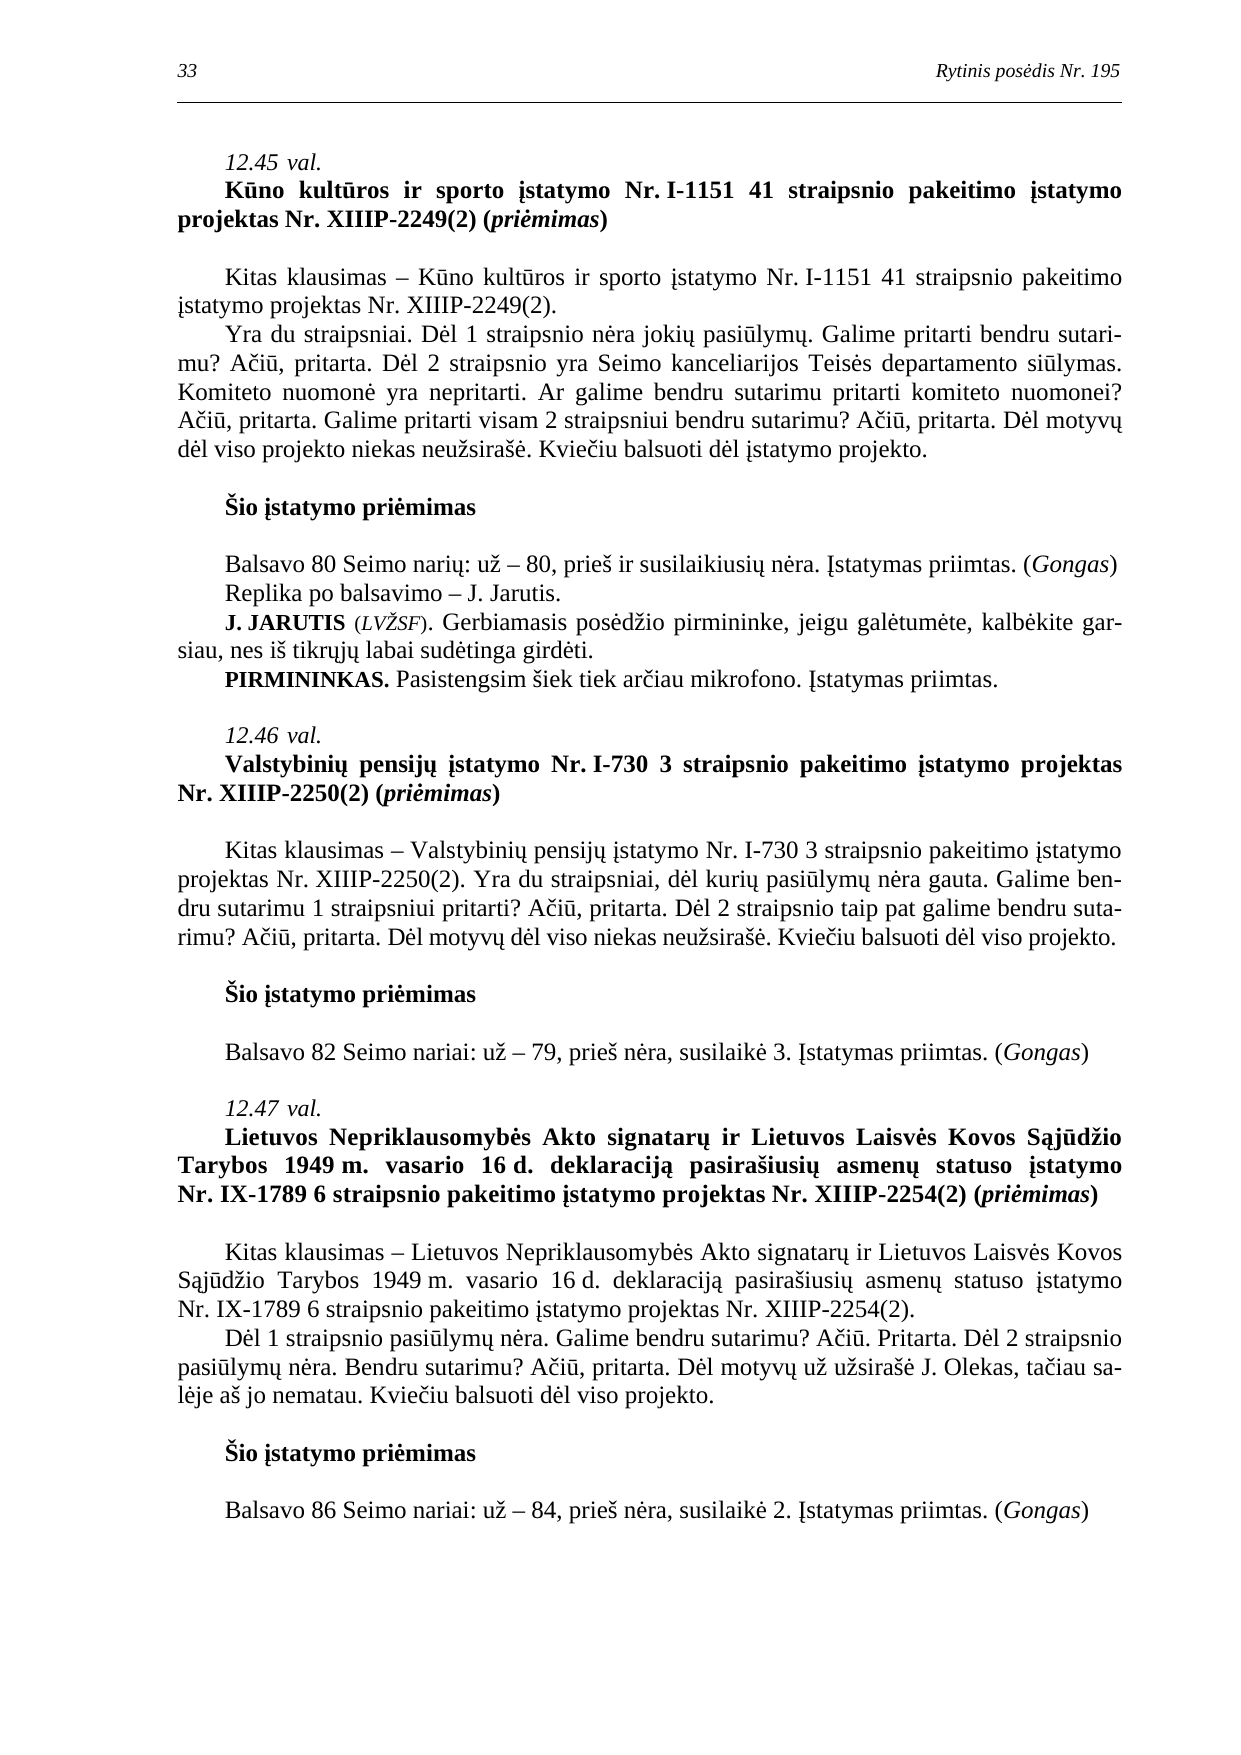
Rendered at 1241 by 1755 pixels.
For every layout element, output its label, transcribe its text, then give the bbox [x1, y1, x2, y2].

text 12.45 val. [224, 148, 1122, 175]
text Re­pli­ka po bal­sa­vi­mo – J. Ja­ru­tis. [177, 578, 1122, 607]
text Šio įsta­ty­mo pri­ėmi­mas [177, 1438, 1122, 1467]
text Lie­tu­vos Ne­pri­klau­so­my­bės Ak­to sig­na­ta­rų ir Lie­tu­vos Lais­vės Ko­vos Są­jū­džio Tary­bos 1949 m. va­sa­rio 16 d. de­kla­ra­ci­ją pa­si­ra­šiu­sių as­me­nų sta­tu­so įsta­ty­mo Nr. IX-1789 6 straips­nio pa­kei­ti­mo įsta­ty­mo pro­jek­tas Nr. XIIIP-2254(2) (pri­ėmi­mas) [177, 1122, 1122, 1208]
text Dėl 1 straips­nio pa­siū­ly­mų nė­ra. Ga­li­me ben­dru su­ta­ri­mu? Ačiū. Pri­tar­ta. Dėl 2 straips­nio pa­siū­ly­mų nė­ra. Ben­dru su­ta­ri­mu? Ačiū, pri­tar­ta. Dėl mo­ty­vų už už­si­ra­šė J. Ole­kas, ta­čiau sa­lė­je aš jo ne­ma­tau. Kvie­čiu bal­suo­ti dėl vi­so pro­jek­to. [177, 1323, 1122, 1409]
text Šio įsta­ty­mo pri­ėmi­mas [177, 979, 1122, 1008]
text Ki­tas klau­si­mas – Kū­no kul­tū­ros ir spor­to įsta­ty­mo Nr. I-1151 41 straips­nio pa­kei­ti­mo įsta­ty­mo pro­jek­tas Nr. XIIIP-2249(2). [177, 262, 1122, 319]
text 12.46 val. [224, 722, 1122, 749]
text Yra du straips­niai. Dėl 1 straips­nio nė­ra jo­kių pa­siū­ly­mų. Ga­li­me pri­tar­ti ben­dru su­ta­ri­mu? Ačiū, pri­tar­ta. Dėl 2 straips­nio yra Sei­mo kan­ce­lia­ri­jos Tei­sės de­par­ta­men­to siū­ly­mas. Ko­mi­te­to nuo­mo­nė yra ne­pri­tar­ti. Ar ga­li­me ben­dru su­ta­ri­mu pri­tar­ti ko­mi­te­to nuo­mo­nei? Ačiū, pri­tar­ta. Ga­li­me pri­tar­ti vi­sam 2 straips­niui ben­dru su­ta­ri­mu? Ačiū, pri­tar­ta. Dėl mo­ty­vų dėl vi­so pro­jek­to nie­kas ne­už­si­ra­šė. Kvie­čiu bal­suo­ti dėl įsta­ty­mo pro­jek­to. [177, 319, 1122, 463]
text PIRMININKAS. Pa­si­steng­sim šiek tiek ar­čiau mik­ro­fo­no. Įsta­ty­mas pri­im­tas. [177, 664, 1122, 693]
text Bal­sa­vo 86 Sei­mo na­riai: už – 84, prieš nė­ra, su­si­lai­kė 2. Įsta­ty­mas pri­im­tas. (Gon­gas) [177, 1496, 1122, 1524]
text Šio įsta­ty­mo pri­ėmi­mas [177, 492, 1122, 520]
text J. JARUTIS (LVŽSF). Ger­bia­ma­sis po­sė­džio pir­mi­nin­ke, jei­gu ga­lė­tu­mė­te, kal­bė­kite gar­siau, nes iš tik­rų­jų la­bai su­dė­tin­ga gir­dė­ti. [177, 607, 1122, 664]
text Bal­sa­vo 82 Sei­mo na­riai: už – 79, prieš nė­ra, su­si­lai­kė 3. Įsta­ty­mas pri­im­tas. (Gon­gas) [177, 1037, 1122, 1065]
text Ki­tas klau­si­mas – Lie­tu­vos Ne­pri­klau­so­my­bės Ak­to sig­na­ta­rų ir Lie­tu­vos Lais­vės Ko­vos Są­jū­džio Ta­ry­bos 1949 m. va­sa­rio 16 d. de­kla­ra­ci­ją pa­si­ra­šiu­sių as­me­nų sta­tu­so įsta­ty­mo Nr. IX-1789 6 straips­nio pa­kei­ti­mo įsta­ty­mo projektas Nr. XIIIP-2254(2). [177, 1237, 1122, 1323]
text 12.47 val. [224, 1094, 1122, 1122]
text Vals­ty­bi­nių pen­si­jų įsta­ty­mo Nr. I-730 3 straips­nio pa­kei­ti­mo įsta­ty­mo pro­jek­tas Nr. XIIIP-2250(2) (pri­ėmi­mas) [177, 749, 1122, 807]
text Ki­tas klau­si­mas – Vals­ty­bi­nių pen­si­jų įsta­ty­mo Nr. I-730 3 straips­nio pa­kei­ti­mo įsta­ty­mo pro­jek­tas Nr. XIIIP-2250(2). Yra du straips­niai, dėl ku­rių pa­siū­ly­mų nė­ra gau­ta. Ga­li­me ben­dru su­ta­ri­mu 1 straips­niui pri­tar­ti? Ačiū, pri­tar­ta. Dėl 2 straips­nio taip pat ga­li­me ben­dru su­ta­ri­mu? Ačiū, pri­tar­ta. Dėl mo­ty­vų dėl vi­so nie­kas ne­už­si­ra­šė. Kvie­čiu bal­suo­ti dėl vi­so pro­jek­to. [177, 835, 1122, 950]
text Bal­sa­vo 80 Sei­mo na­rių: už – 80, prieš ir su­si­lai­kiu­sių nė­ra. Įsta­ty­mas pri­im­tas. (Gon­gas) [177, 549, 1122, 578]
text Kū­no kul­tū­ros ir spor­to įsta­ty­mo Nr. I-1151 41 straips­nio pa­kei­ti­mo įsta­ty­mo projek­tas Nr. XIIIP-2249(2) (pri­ėmi­mas) [177, 175, 1122, 233]
